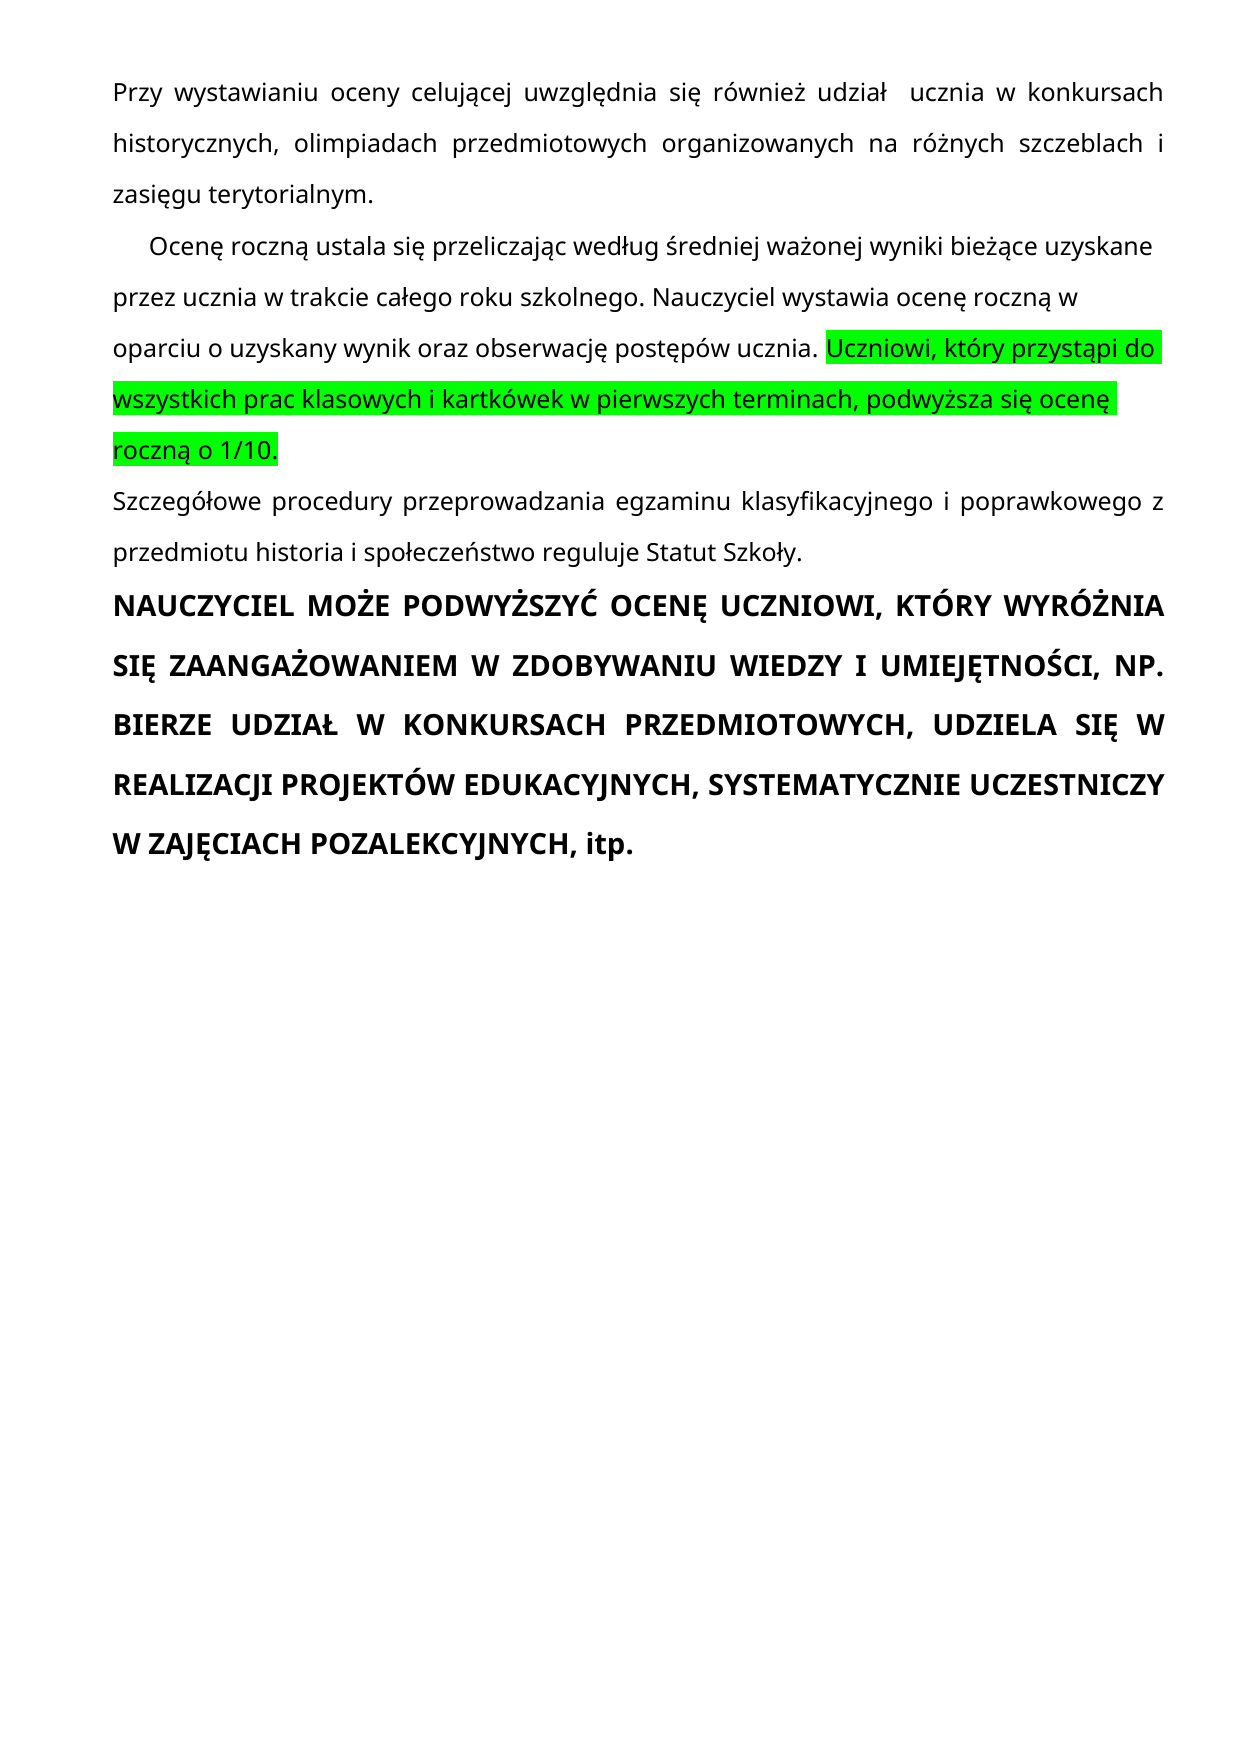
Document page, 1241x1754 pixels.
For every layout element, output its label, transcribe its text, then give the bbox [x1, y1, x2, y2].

text Szczegółowe procedury przeprowadzania egzaminu klasyfikacyjnego i poprawkowego z przedmiotu historia i społeczeństwo reguluje Statut Szkoły. [112, 483, 1165, 568]
text Ocenę roczną ustala się przeliczając według średniej ważonej wyniki bieżące uzyskane przez ucznia w trakcie całego roku szkolnego. Nauczyciel wystawia ocenę roczną w oparciu o uzyskany wynik oraz obserwację postępów ucznia. Uczniowi, który przystąpi do wszystkich prac klasowych i kartkówek w pierwszych terminach, podwyższa się ocenę roczną o 1/10. [112, 228, 1165, 466]
text NAUCZYCIEL MOŻE PODWYŻSZYĆ OCENĘ UCZNIOWI, KTÓRY WYRÓŻNIA SIĘ ZAANGAŻOWANIEM W ZDOBYWANIU WIEDZY I UMIEJĘTNOŚCI, NP. BIERZE UDZIAŁ W KONKURSACH PRZEDMIOTOWYCH, UDZIELA SIĘ W REALIZACJI PROJEKTÓW EDUKACYJNYCH, SYSTEMATYCZNIE UCZESTNICZY W ZAJĘCIACH POZALEKCYJNYCH, itp. [112, 585, 1165, 863]
text Przy wystawianiu oceny celującej uwzględnia się również udział ucznia w konkursach historycznych, olimpiadach przedmiotowych organizowanych na różnych szczeblach i zasięgu terytorialnym. [112, 75, 1165, 211]
